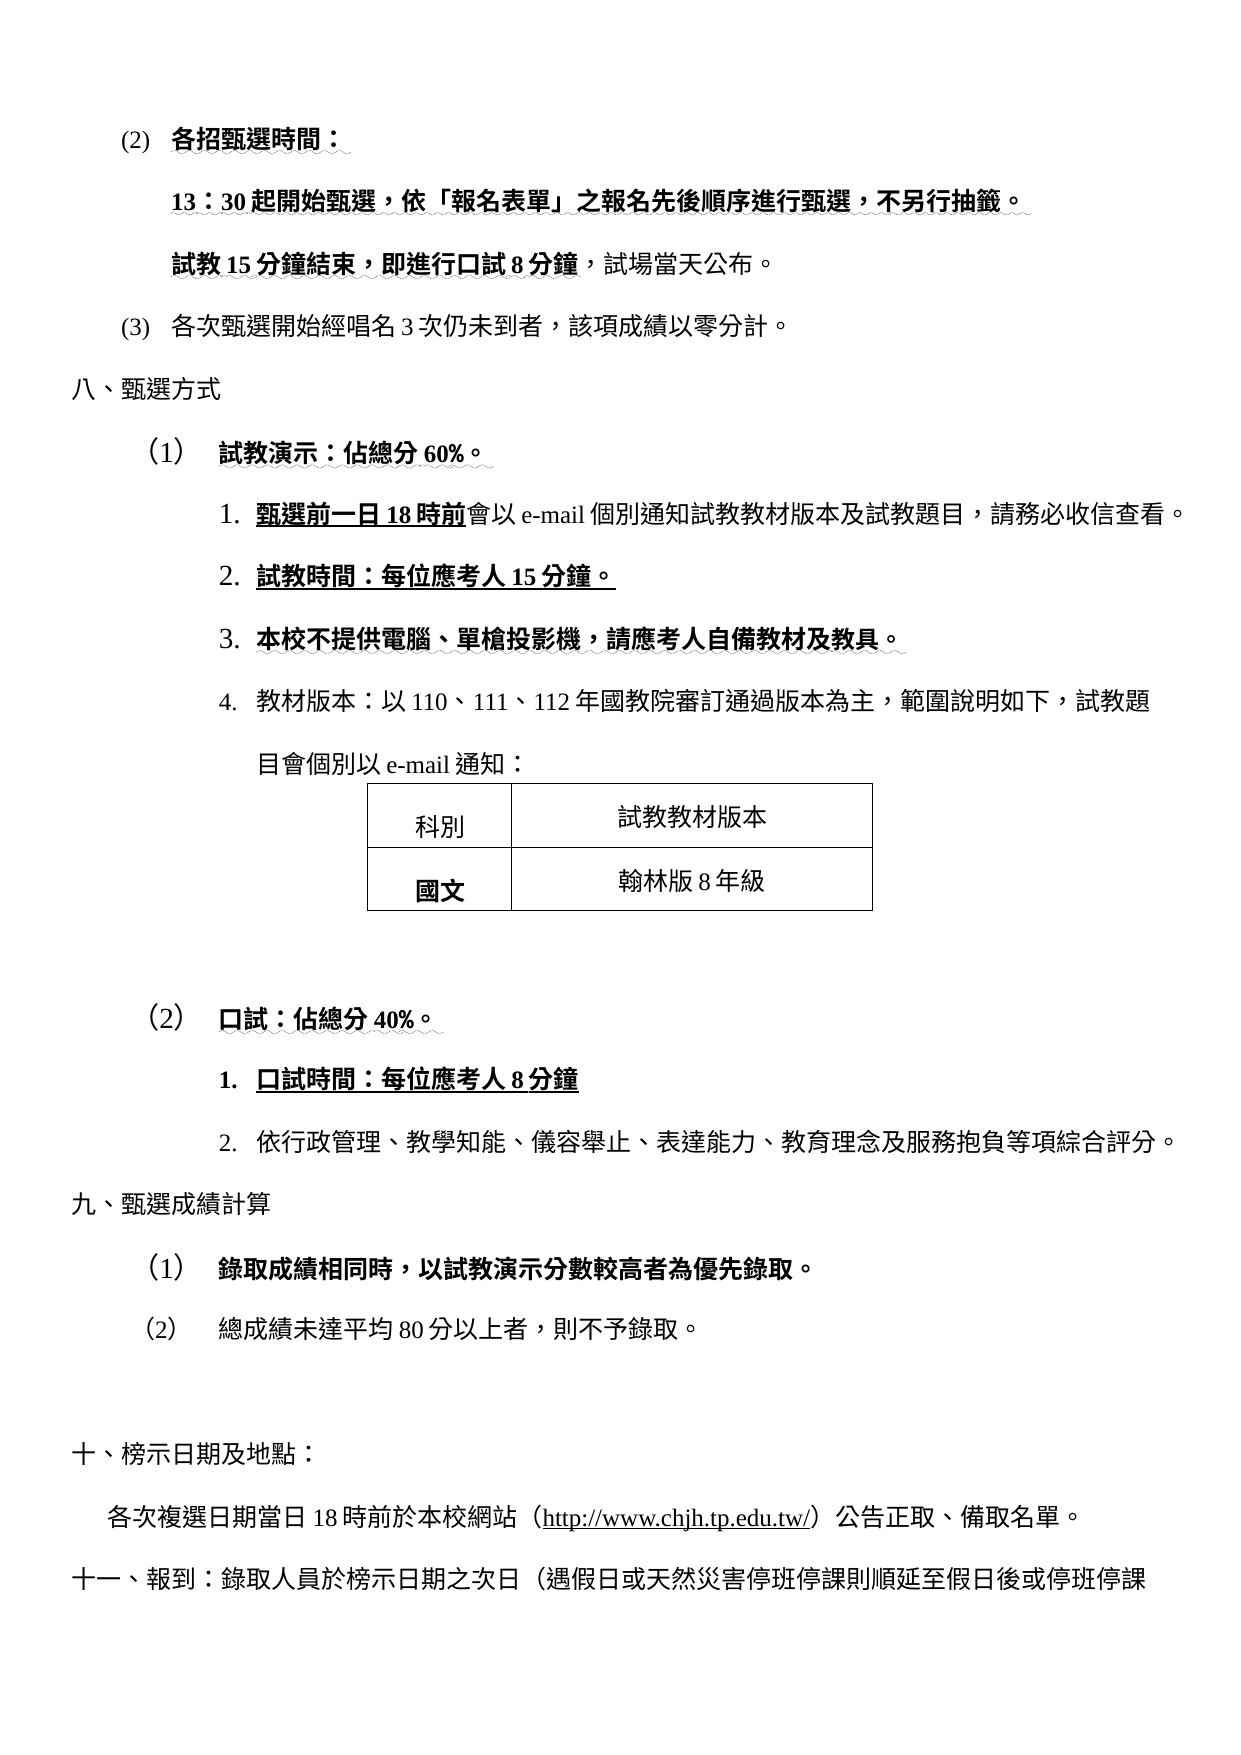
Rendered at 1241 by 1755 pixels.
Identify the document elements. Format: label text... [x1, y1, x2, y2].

list 各次甄選開始經唱名3次仍未到者，該項成績以零分計。 [121, 283, 1169, 346]
table_cell 翰林版8年級 [512, 848, 872, 910]
list 各招甄選時間： [121, 96, 1169, 158]
table_header 科別 [368, 784, 511, 847]
list 試教演示：佔總分60%。 [130, 408, 1169, 471]
text 十、榜示日期及地點： [71, 1411, 1169, 1474]
list 依行政管理、教學知能、儀容舉止、表達能力、教育理念及服務抱負等項綜合評分。 [218, 1099, 1169, 1161]
list 錄取成績相同時，以試教演示分數較高者為優先錄取。 [130, 1224, 1169, 1286]
table_header 試教教材版本 [512, 784, 872, 847]
text 十一、報到：錄取人員於榜示日期之次日（遇假日或天然災害停班停課則順延至假日後或停班停課 [71, 1536, 1169, 1599]
list 口試時間：每位應考人8分鐘 [218, 1036, 1169, 1099]
list 試教時間：每位應考人15分鐘。 [218, 533, 1169, 596]
text 九、甄選成績計算 [71, 1161, 1169, 1224]
text 試教15分鐘結束，即進行口試8分鐘，試場當天公布。 [171, 221, 1169, 283]
text 八、甄選方式 [71, 346, 1169, 408]
text 各次複選日期當日18時前於本校網站（http://www.chjh.tp.edu.tw/）公告正取、備取名單。 [71, 1474, 1169, 1536]
list 本校不提供電腦、單槍投影機，請應考人自備教材及教具。 [218, 596, 1169, 658]
table_cell 國文 [368, 848, 511, 910]
list 甄選前一日18時前會以e-mail個別通知試教教材版本及試教題目，請務必收信查看。 [218, 471, 1169, 533]
list 總成績未達平均80分以上者，則不予錄取。 [130, 1286, 1169, 1349]
text 13：30起開始甄選，依「報名表單」之報名先後順序進行甄選，不另行抽籤。 [171, 158, 1169, 221]
list 教材版本：以110、111、112年國教院審訂通過版本為主，範圍說明如下，試教題目會個別以e-mail通知： [218, 658, 1169, 783]
list 口試：佔總分40%。 [130, 974, 1169, 1036]
